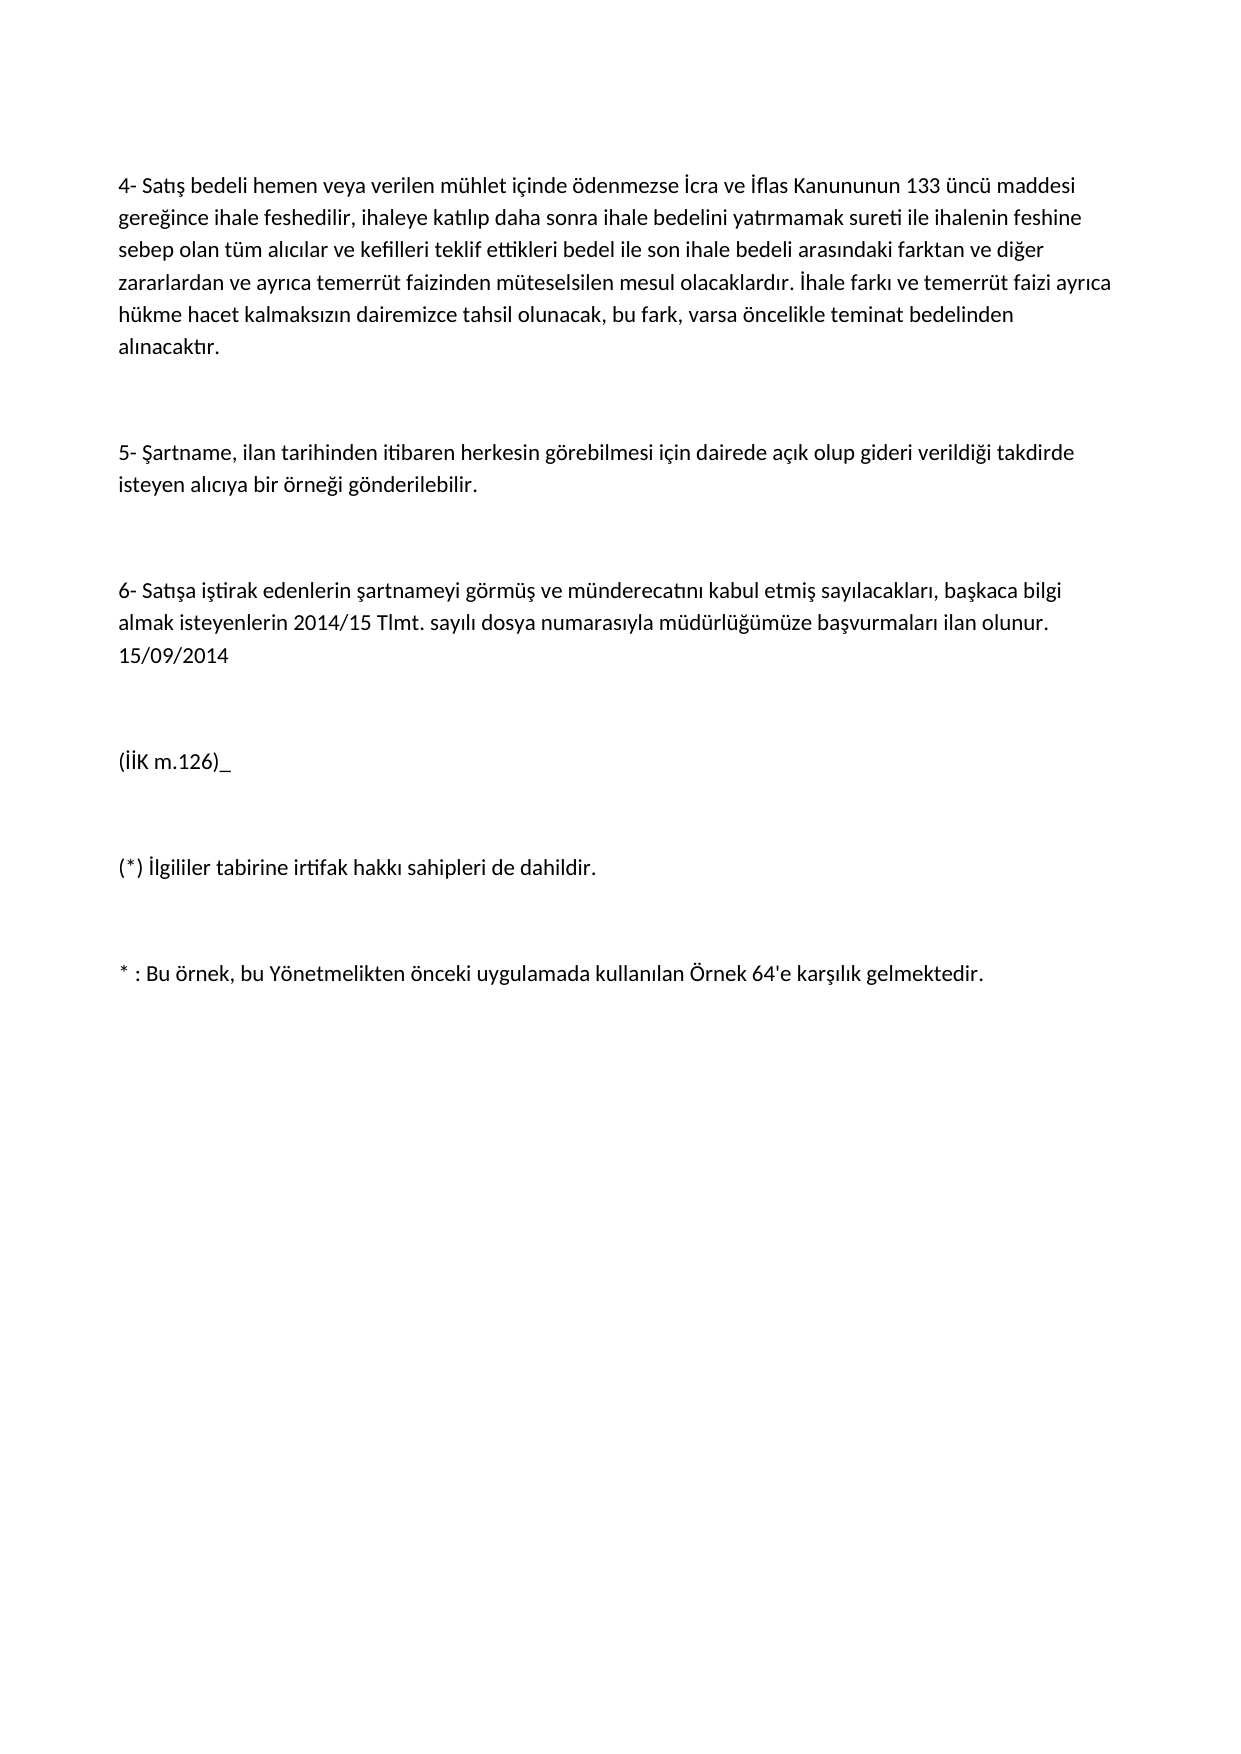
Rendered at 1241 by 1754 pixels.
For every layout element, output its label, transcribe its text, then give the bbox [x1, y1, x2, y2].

text * : Bu örnek, bu Yönetmelikten önceki uygulamada kullanılan Örnek 64'e karşılık gelmektedir. [118, 959, 1122, 987]
text (*) İlgililer tabirine irtifak hakkı sahipleri de dahildir. [118, 853, 1122, 881]
text (İİK m.126)_ [118, 747, 1122, 775]
text 5- Şartname, ilan tarihinden itibaren herkesin görebilmesi için dairede açık olup gideri verildiği takdirde isteyen alıcıya bir örneği gönderilebilir. [118, 438, 1122, 498]
text 4- Satış bedeli hemen veya verilen mühlet içinde ödenmezse İcra ve İflas Kanununun 133 üncü maddesi gereğince ihale feshedilir, ihaleye katılıp daha sonra ihale bedelini yatırmamak sureti ile ihalenin feshine sebep olan tüm alıcılar ve kefilleri teklif ettikleri bedel ile son ihale bedeli arasındaki farktan ve diğer zararlardan ve ayrıca temerrüt faizinden müteselsilen mesul olacaklardır. İhale farkı ve temerrüt faizi ayrıca hükme hacet kalmaksızın dairemizce tahsil olunacak, bu fark, varsa öncelikle teminat bedelinden alınacaktır. [118, 171, 1122, 360]
text 6- Satışa iştirak edenlerin şartnameyi görmüş ve münderecatını kabul etmiş sayılacakları, başkaca bilgi almak isteyenlerin 2014/15 Tlmt. sayılı dosya numarasıyla müdürlüğümüze başvurmaları ilan olunur. 15/09/2014 [118, 576, 1122, 669]
